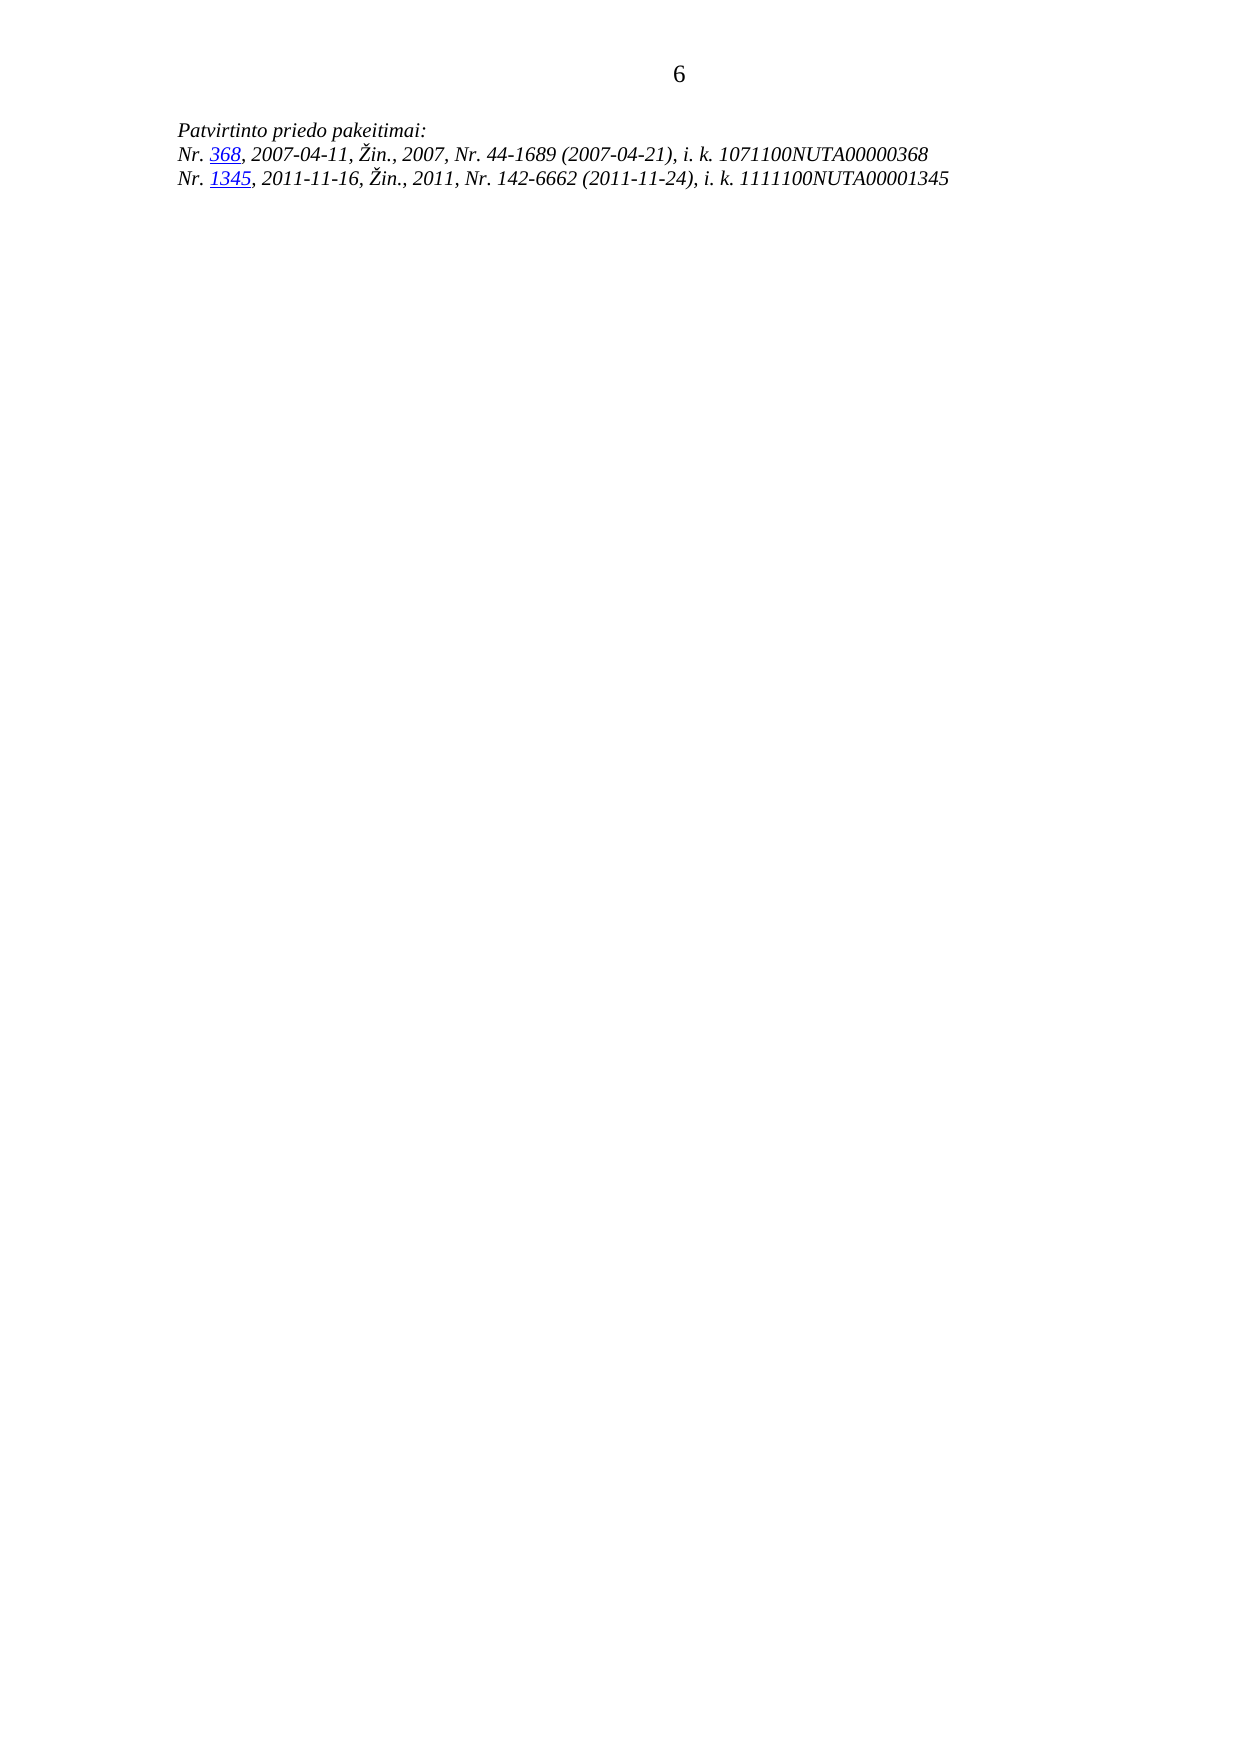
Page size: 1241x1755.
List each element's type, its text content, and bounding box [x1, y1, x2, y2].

text Patvirtinto priedo pakeitimai: [177, 118, 1181, 142]
text Nr. 368, 2007-04-11, Žin., 2007, Nr. 44-1689 (2007-04-21), i. k. 1071100NUTA00000368 [177, 142, 1181, 166]
text Nr. 1345, 2011-11-16, Žin., 2011, Nr. 142-6662 (2011-11-24), i. k. 1111100NUTA00001345 [177, 166, 1181, 190]
